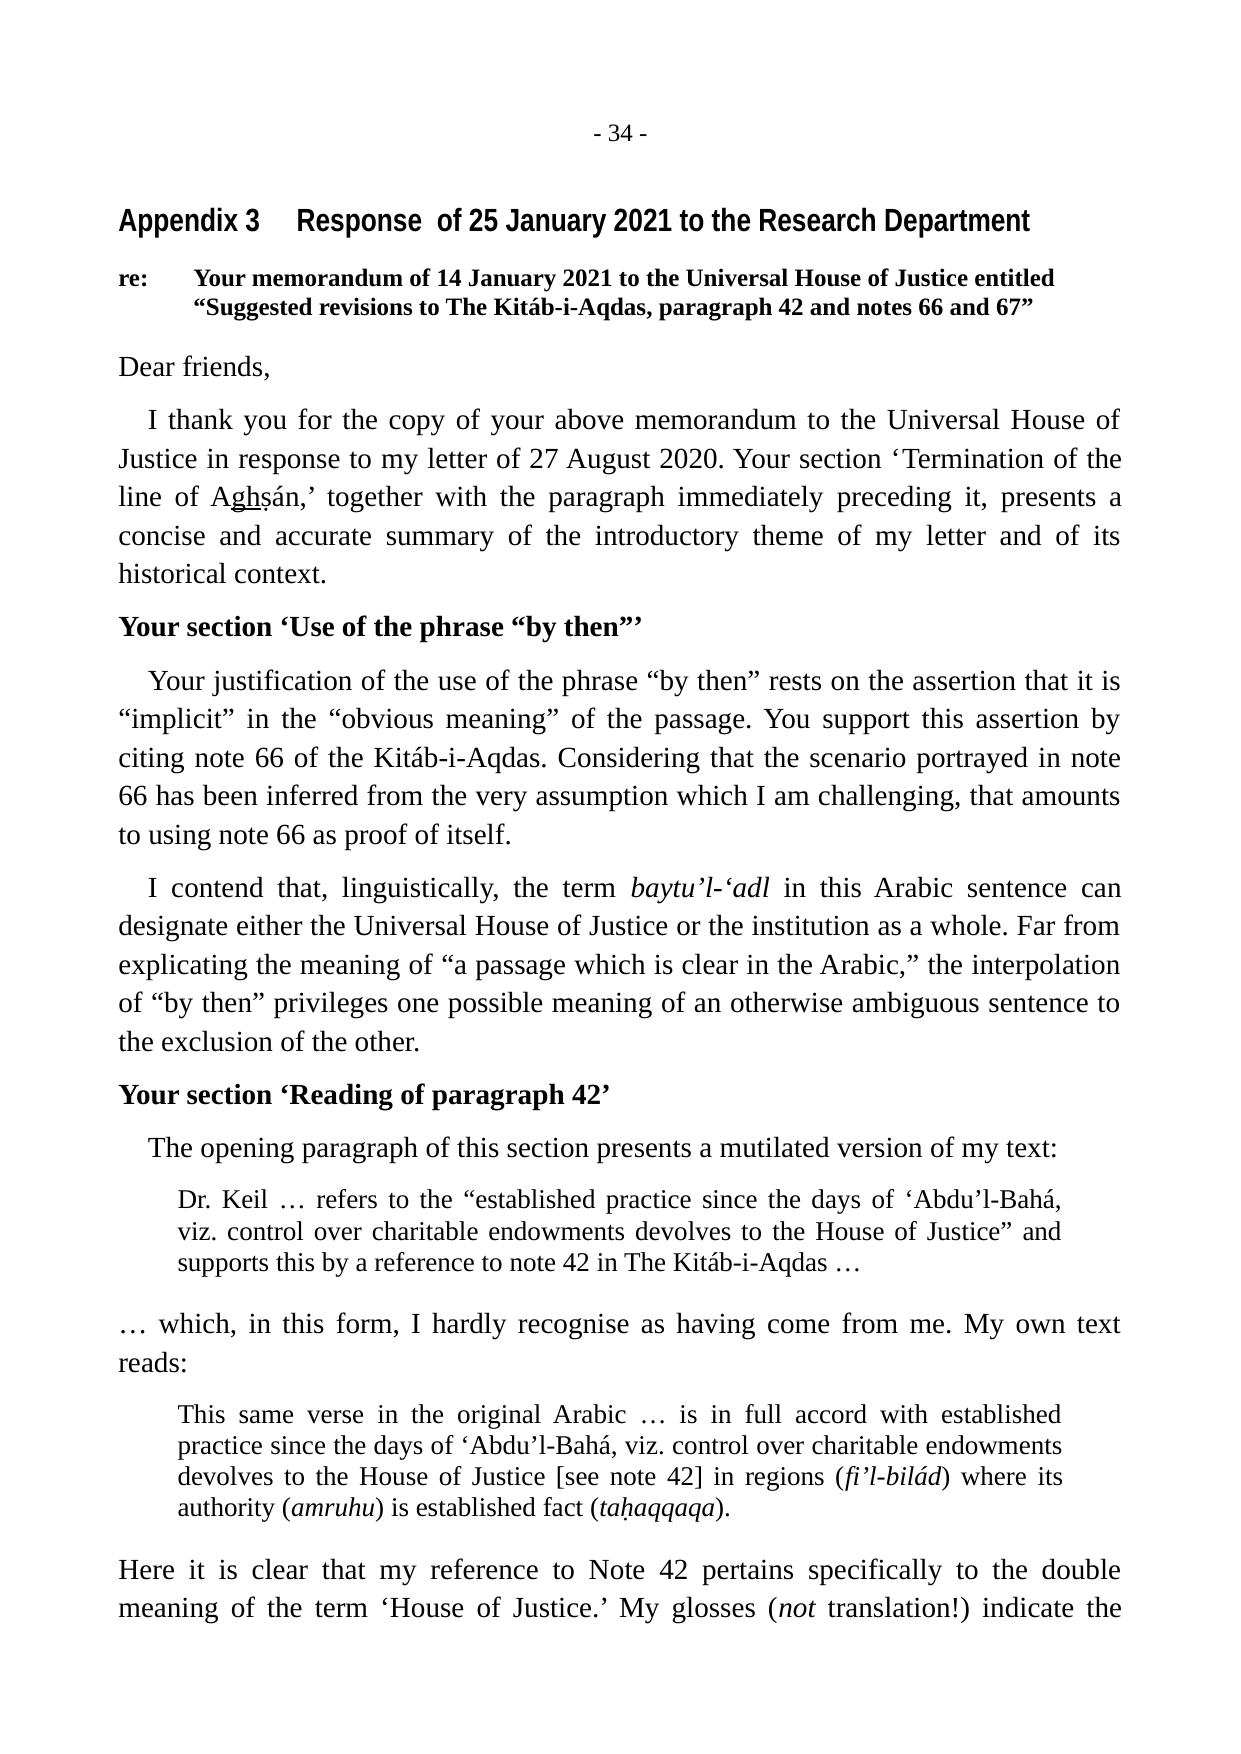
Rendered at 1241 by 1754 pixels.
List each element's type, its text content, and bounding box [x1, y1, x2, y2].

text … which, in this form, I hardly recognise as having come from me. My own text reads: [118, 1306, 1122, 1378]
text Your section ‘Reading of paragraph 42’ [118, 1077, 1122, 1111]
text Your section ‘Use of the phrase “by then”’ [118, 609, 1122, 643]
text re: Your memorandum of 14 January 2021 to the Universal House of Justice entitled [118, 263, 1122, 292]
text Your justification of the use of the phrase “by then” rests on the assertion that it is “implicit” in the “obvious meaning” of the passage. You support this assertion by citing note 66 of the Kitáb-i-Aqdas. Considering that the scenario portrayed in note 66 has been inferred from the very assumption which I am challenging, that amounts to using note 66 as proof of itself. [118, 663, 1122, 850]
text I contend that, linguistically, the term baytu’l-‘adl in this Arabic sentence can designate either the Universal House of Justice or the institution as a whole. Far from explicating the meaning of “a passage which is clear in the Arabic,” the interpolation of “by then” privileges one possible meaning of an otherwise ambiguous sentence to the exclusion of the other. [118, 870, 1122, 1058]
text Dr. Keil … refers to the “established practice since the days of ‘Abdu’l-Bahá, viz. control over charitable endowments devolves to the House of Justice” and supports this by a reference to note 42 in The Kitáb-i-Aqdas … [177, 1183, 1063, 1277]
text Dear friends, [118, 349, 1122, 383]
text I thank you for the copy of your above memorandum to the Universal House of Justice in response to my letter of 27 August 2020. Your section ‘Termination of the line of Aghṣán,’ together with the paragraph immediately preceding it, presents a concise and accurate summary of the introductory theme of my letter and of its historical context. [118, 402, 1122, 590]
text Here it is clear that my reference to Note 42 pertains specifically to the double meaning of the term ‘House of Justice.’ My glosses (not translation!) indicate the [118, 1552, 1122, 1624]
text “Suggested revisions to The Kitáb-i-Aqdas, paragraph 42 and notes 66 and 67” [118, 292, 1122, 320]
subtitle Appendix 3 Response of 25 January 2021 to the Research Department [118, 201, 1122, 238]
text This same verse in the original Arabic … is in full accord with established practice since the days of ‘Abdu’l-Bahá, viz. control over charitable endowments devolves to the House of Justice [see note 42] in regions (fi’l-bilád) where its authority (amruhu) is established fact (taḥaqqaqa). [177, 1398, 1063, 1523]
text The opening paragraph of this section presents a mutilated version of my text: [118, 1130, 1122, 1164]
